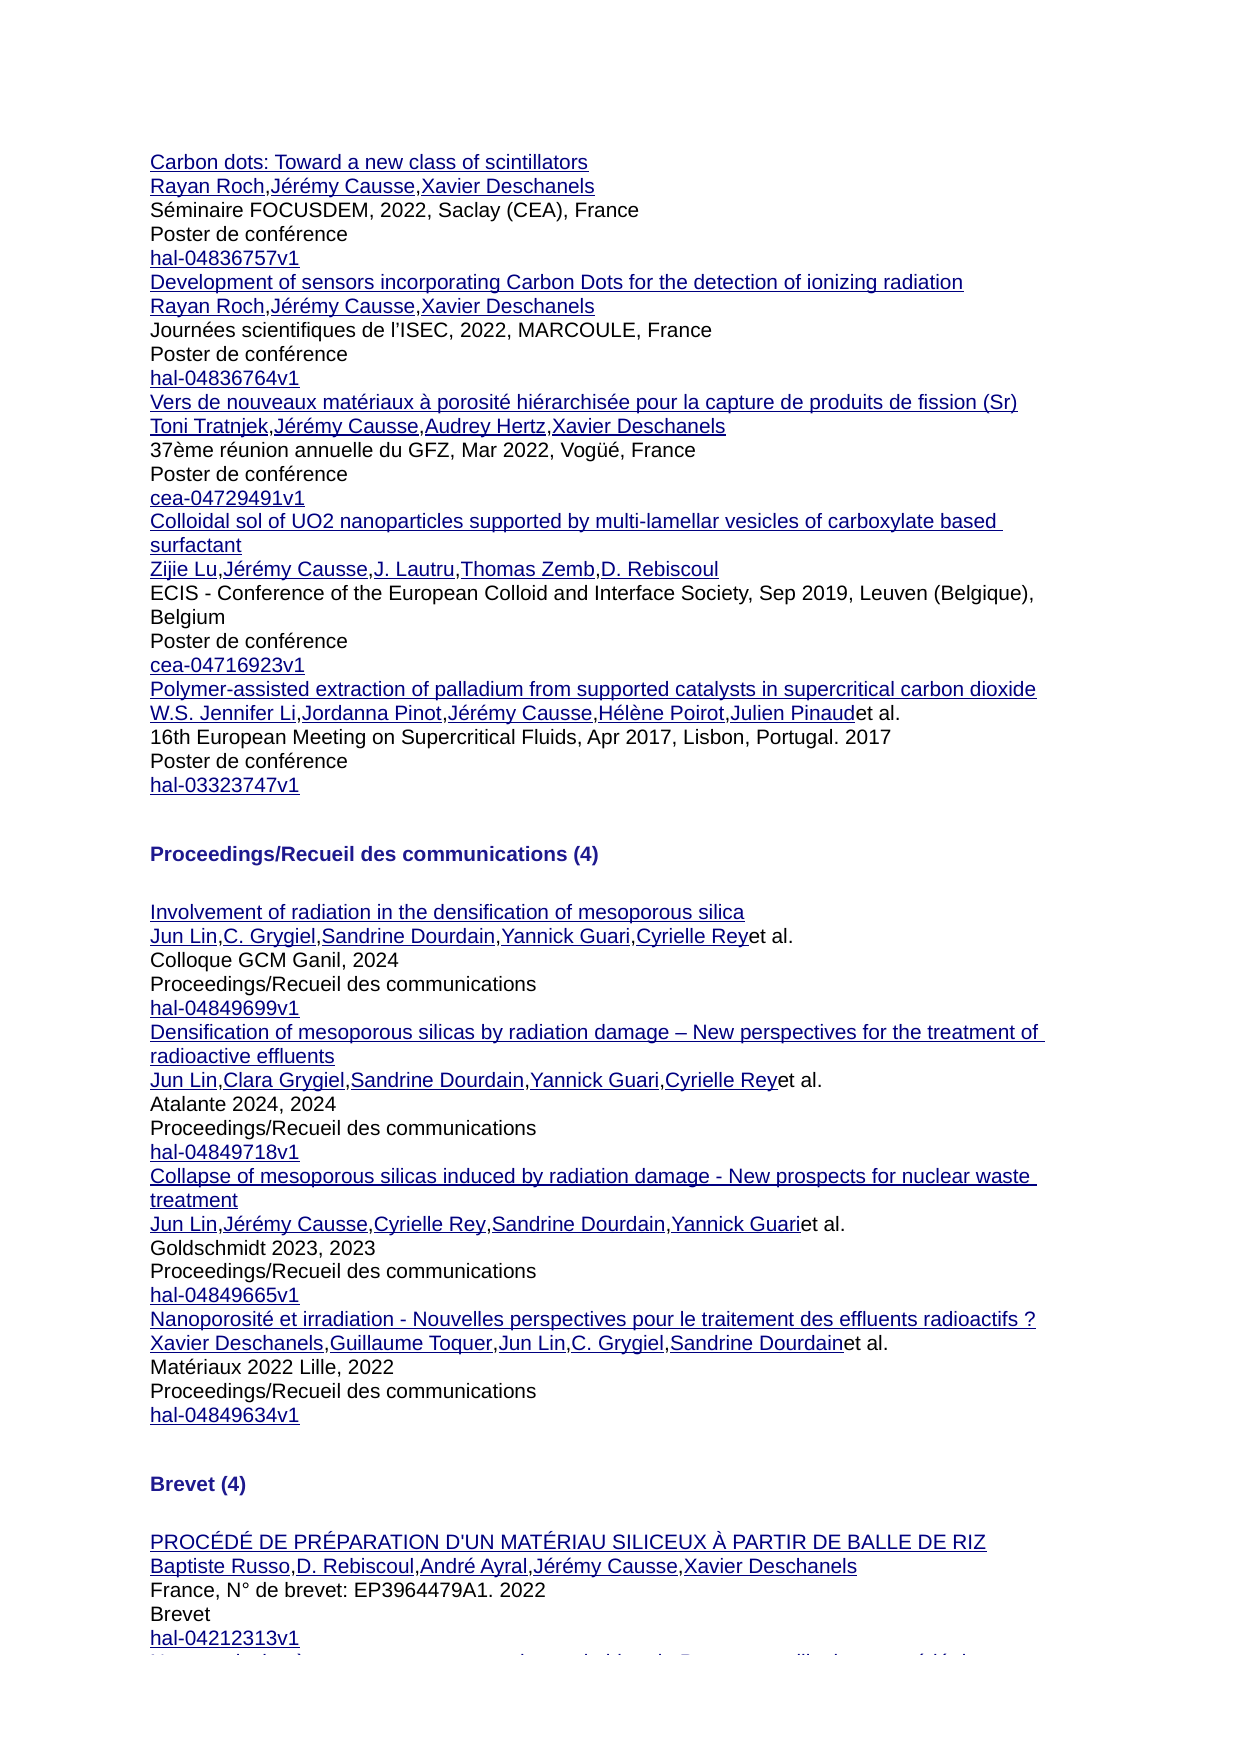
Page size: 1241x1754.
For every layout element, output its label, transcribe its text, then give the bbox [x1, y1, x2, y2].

table_cell Carbon dots: Toward a new class of scintillators Rayan Roch,Jérémy Causse,Xavier Deschanels Séminaire FOCUSDEM, 2022, Saclay (CEA), France Poster de conférence hal-04836757v1 [150, 150, 1090, 270]
subtitle Proceedings/Recueil des communications (4) [150, 842, 1090, 866]
table_cell Colloidal sol of UO2 nanoparticles supported by multi-lamellar vesicles of carboxylate based surfactant Zijie Lu,Jérémy Causse,J. Lautru,Thomas Zemb,D. Rebiscoul ECIS - Conference of the European Colloid and Interface Society, Sep 2019, Leuven (Belgique), Belgium Poster de conférence cea-04716923v1 [150, 509, 1090, 677]
table_cell Vers de nouveaux matériaux à porosité hiérarchisée pour la capture de produits de fission (Sr) Toni Tratnjek,Jérémy Causse,Audrey Hertz,Xavier Deschanels 37ème réunion annuelle du GFZ, Mar 2022, Vogüé, France Poster de conférence cea-04729491v1 [150, 390, 1090, 509]
table_cell Development of sensors incorporating Carbon Dots for the detection of ionizing radiation Rayan Roch,Jérémy Causse,Xavier Deschanels Journées scientifiques de l’ISEC, 2022, MARCOULE, France Poster de conférence hal-04836764v1 [150, 270, 1090, 389]
table_cell Densification of mesoporous silicas by radiation damage – New perspectives for the treatment of radioactive effluents Jun Lin,Clara Grygiel,Sandrine Dourdain,Yannick Guari,Cyrielle Reyet al. Atalante 2024, 2024 Proceedings/Recueil des communications hal-04849718v1 [150, 1020, 1090, 1163]
table_header Involvement of radiation in the densification of mesoporous silica Jun Lin,C. Grygiel,Sandrine Dourdain,Yannick Guari,Cyrielle Reyet al. Colloque GCM Ganil, 2024 Proceedings/Recueil des communications hal-04849699v1 [150, 900, 1090, 1020]
table_header PROCÉDÉ DE PRÉPARATION D'UN MATÉRIAU SILICEUX À PARTIR DE BALLE DE RIZ Baptiste Russo,D. Rebiscoul,André Ayral,Jérémy Causse,Xavier Deschanels France, N° de brevet: EP3964479A1. 2022 Brevet hal-04212313v1 [150, 1530, 1090, 1650]
table_cell Nanoporosité et irradiation - Nouvelles perspectives pour le traitement des effluents radioactifs ? Xavier Deschanels,Guillaume Toquer,Jun Lin,C. Grygiel,Sandrine Dourdainet al. Matériaux 2022 Lille, 2022 Proceedings/Recueil des communications hal-04849634v1 [150, 1307, 1090, 1427]
table_cell Polymer-assisted extraction of palladium from supported catalysts in supercritical carbon dioxide W.S. Jennifer Li,Jordanna Pinot,Jérémy Causse,Hélène Poirot,Julien Pinaudet al. 16th European Meeting on Supercritical Fluids, Apr 2017, Lisbon, Portugal. 2017 Poster de conférence hal-03323747v1 [150, 677, 1090, 797]
table_cell Collapse of mesoporous silicas induced by radiation damage - New prospects for nuclear waste treatment Jun Lin,Jérémy Causse,Cyrielle Rey,Sandrine Dourdain,Yannick Guariet al. Goldschmidt 2023, 2023 Proceedings/Recueil des communications hal-04849665v1 [150, 1164, 1090, 1307]
subtitle Brevet (4) [150, 1472, 1090, 1496]
